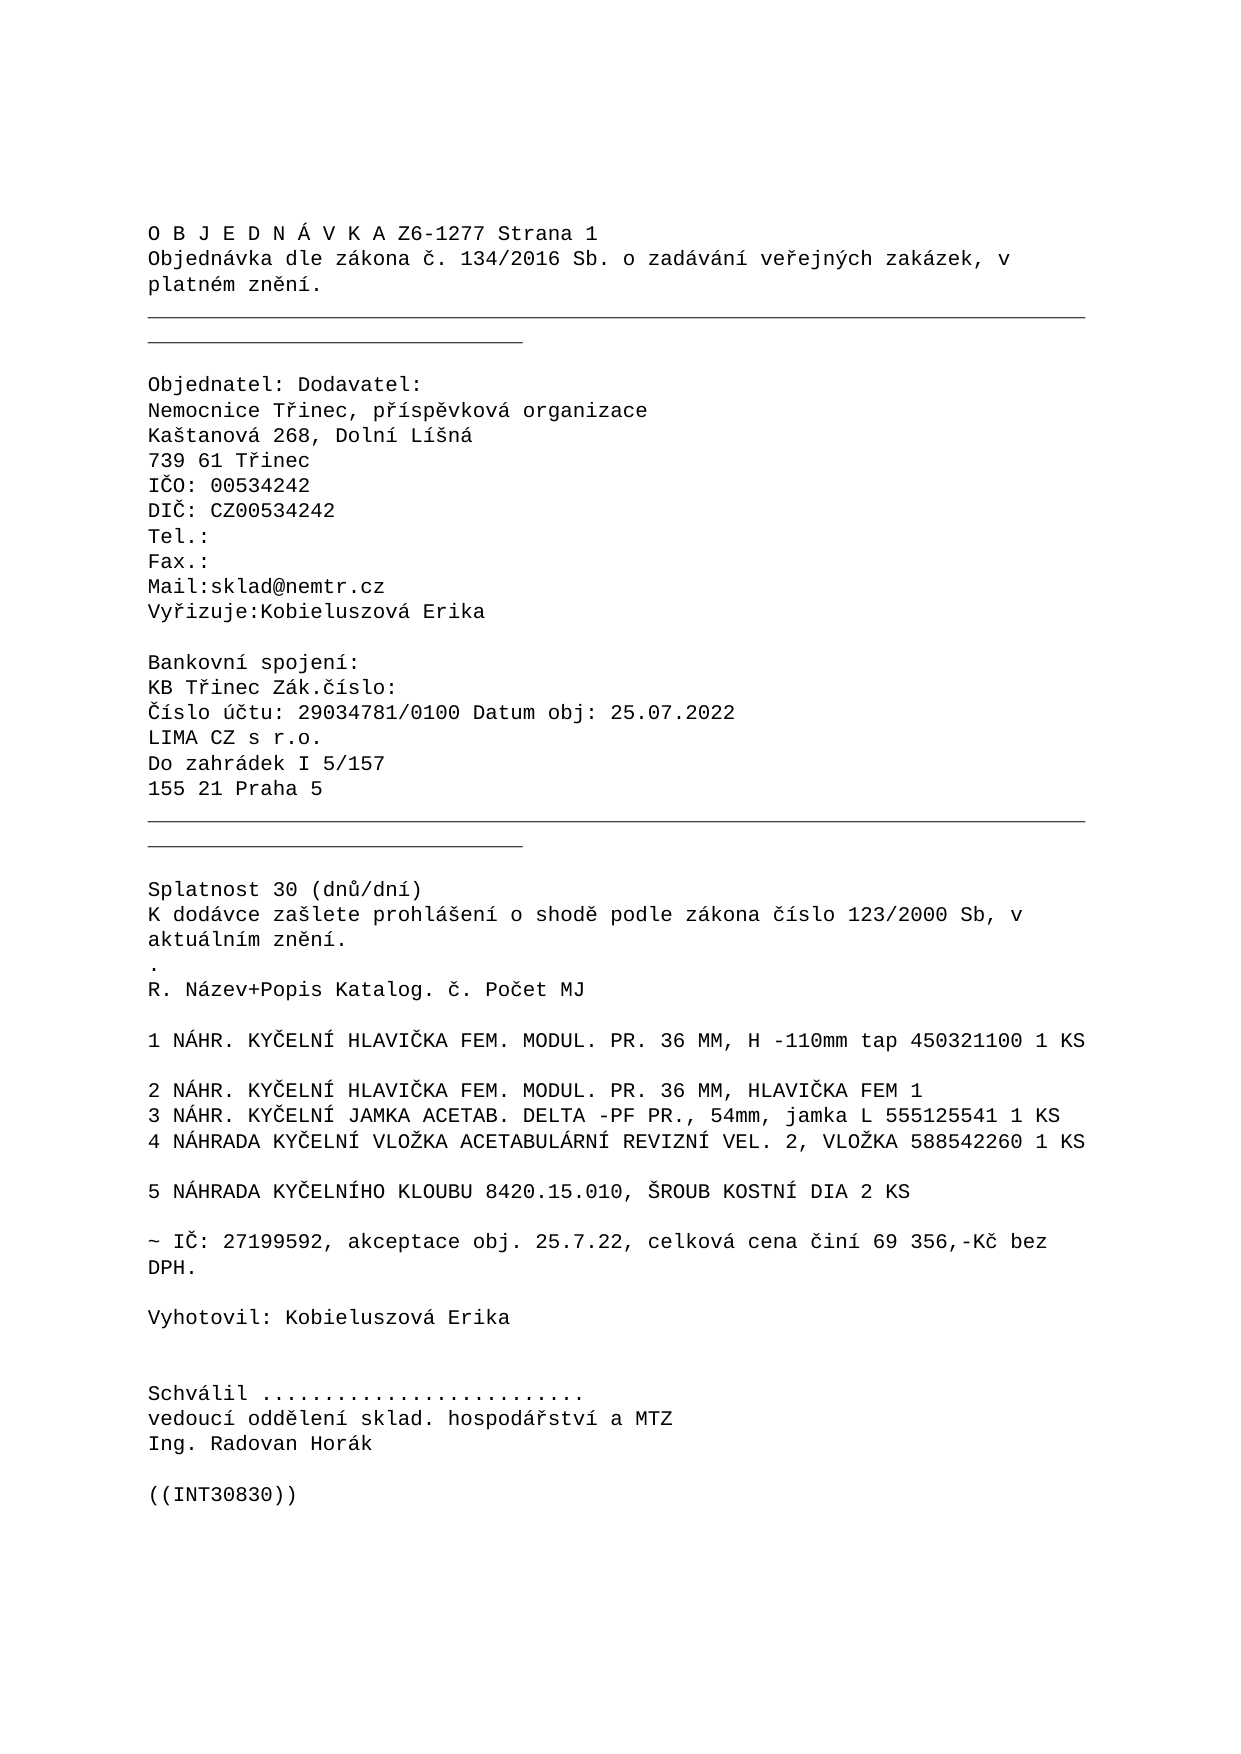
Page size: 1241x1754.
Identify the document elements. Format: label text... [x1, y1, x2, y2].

text O B J E D N Á V K A Z6-1277 Strana 1 Objednávka dle zákona č. 134/2016 Sb. o zadávání veřejných zakázek, v platném znění. _________________________________________________________________________________________________________ Objednatel: Dodavatel: Nemocnice Třinec, příspěvková organizace Kaštanová 268, Dolní Líšná 739 61 Třinec IČO: 00534242 DIČ: CZ00534242 Tel.: Fax.: Mail:sklad@nemtr.cz Vyřizuje:Kobieluszová Erika Bankovní spojení: KB Třinec Zák.číslo: Číslo účtu: 29034781/0100 Datum obj: 25.07.2022 LIMA CZ s r.o. Do zahrádek I 5/157 155 21 Praha 5 _________________________________________________________________________________________________________ Splatnost 30 (dnů/dní) K dodávce zašlete prohlášení o shodě podle zákona číslo 123/2000 Sb, v aktuálním znění. . R. Název+Popis Katalog. č. Počet MJ 1 NÁHR. KYČELNÍ HLAVIČKA FEM. MODUL. PR. 36 MM, H -110mm tap 450321100 1 KS 2 NÁHR. KYČELNÍ HLAVIČKA FEM. MODUL. PR. 36 MM, HLAVIČKA FEM 1 3 NÁHR. KYČELNÍ JAMKA ACETAB. DELTA -PF PR., 54mm, jamka L 555125541 1 KS 4 NÁHRADA KYČELNÍ VLOŽKA ACETABULÁRNÍ REVIZNÍ VEL. 2, VLOŽKA 588542260 1 KS 5 NÁHRADA KYČELNÍHO KLOUBU 8420.15.010, ŠROUB KOSTNÍ DIA 2 KS ~ IČ: 27199592, akceptace obj. 25.7.22, celková cena činí 69 356,-Kč bez DPH. Vyhotovil: Kobieluszová Erika Schválil .......................... vedoucí oddělení sklad. hospodářství a MTZ Ing. Radovan Horák ((INT30830)) [148, 148, 1093, 1507]
